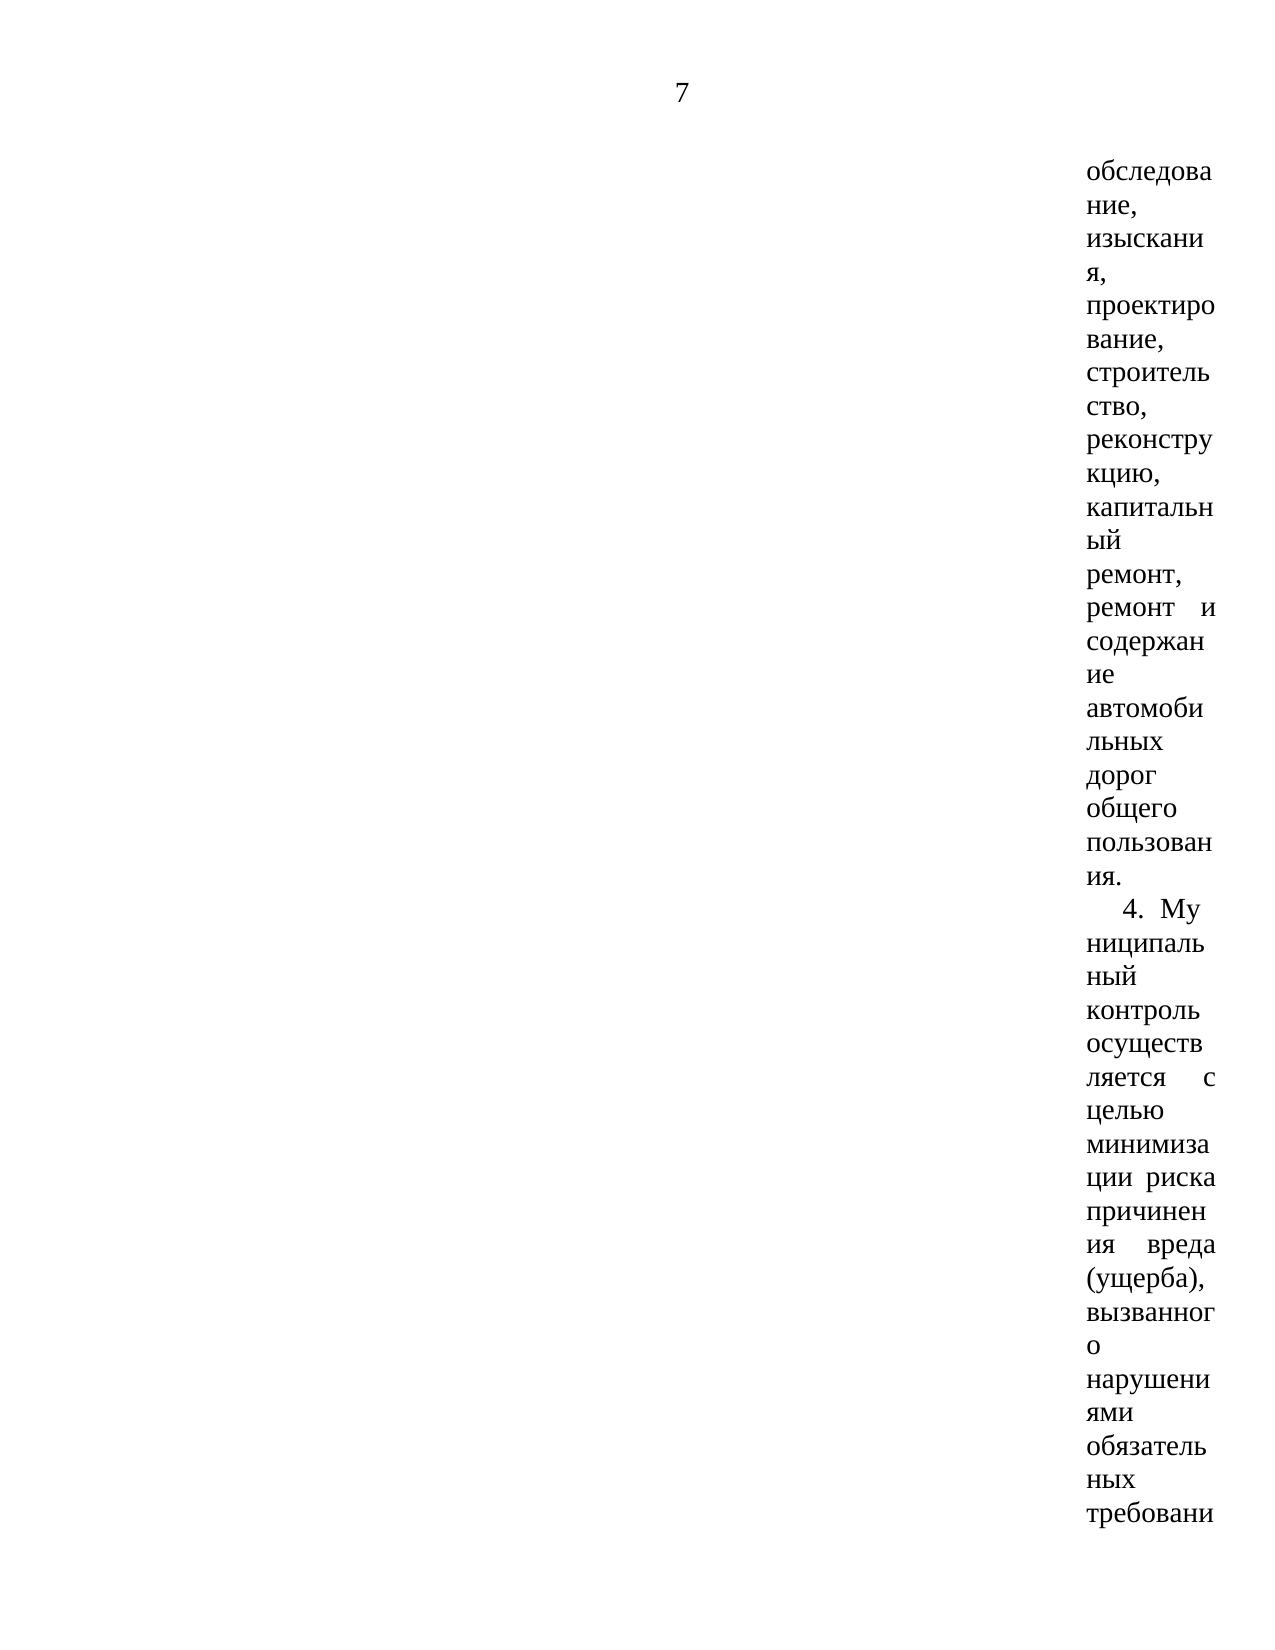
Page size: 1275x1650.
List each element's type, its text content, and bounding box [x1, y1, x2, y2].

list обследование, изыскания, проектирование, строительство, реконструкцию, капитальный ремонт, ремонт и содержание автомобильных дорог общего пользования. [1048, 153, 1216, 891]
list Муниципальный контроль осуществляется с целью минимизации риска причинения вреда (ущерба), вызванного нарушениями обязательных требовани [1048, 891, 1216, 1528]
